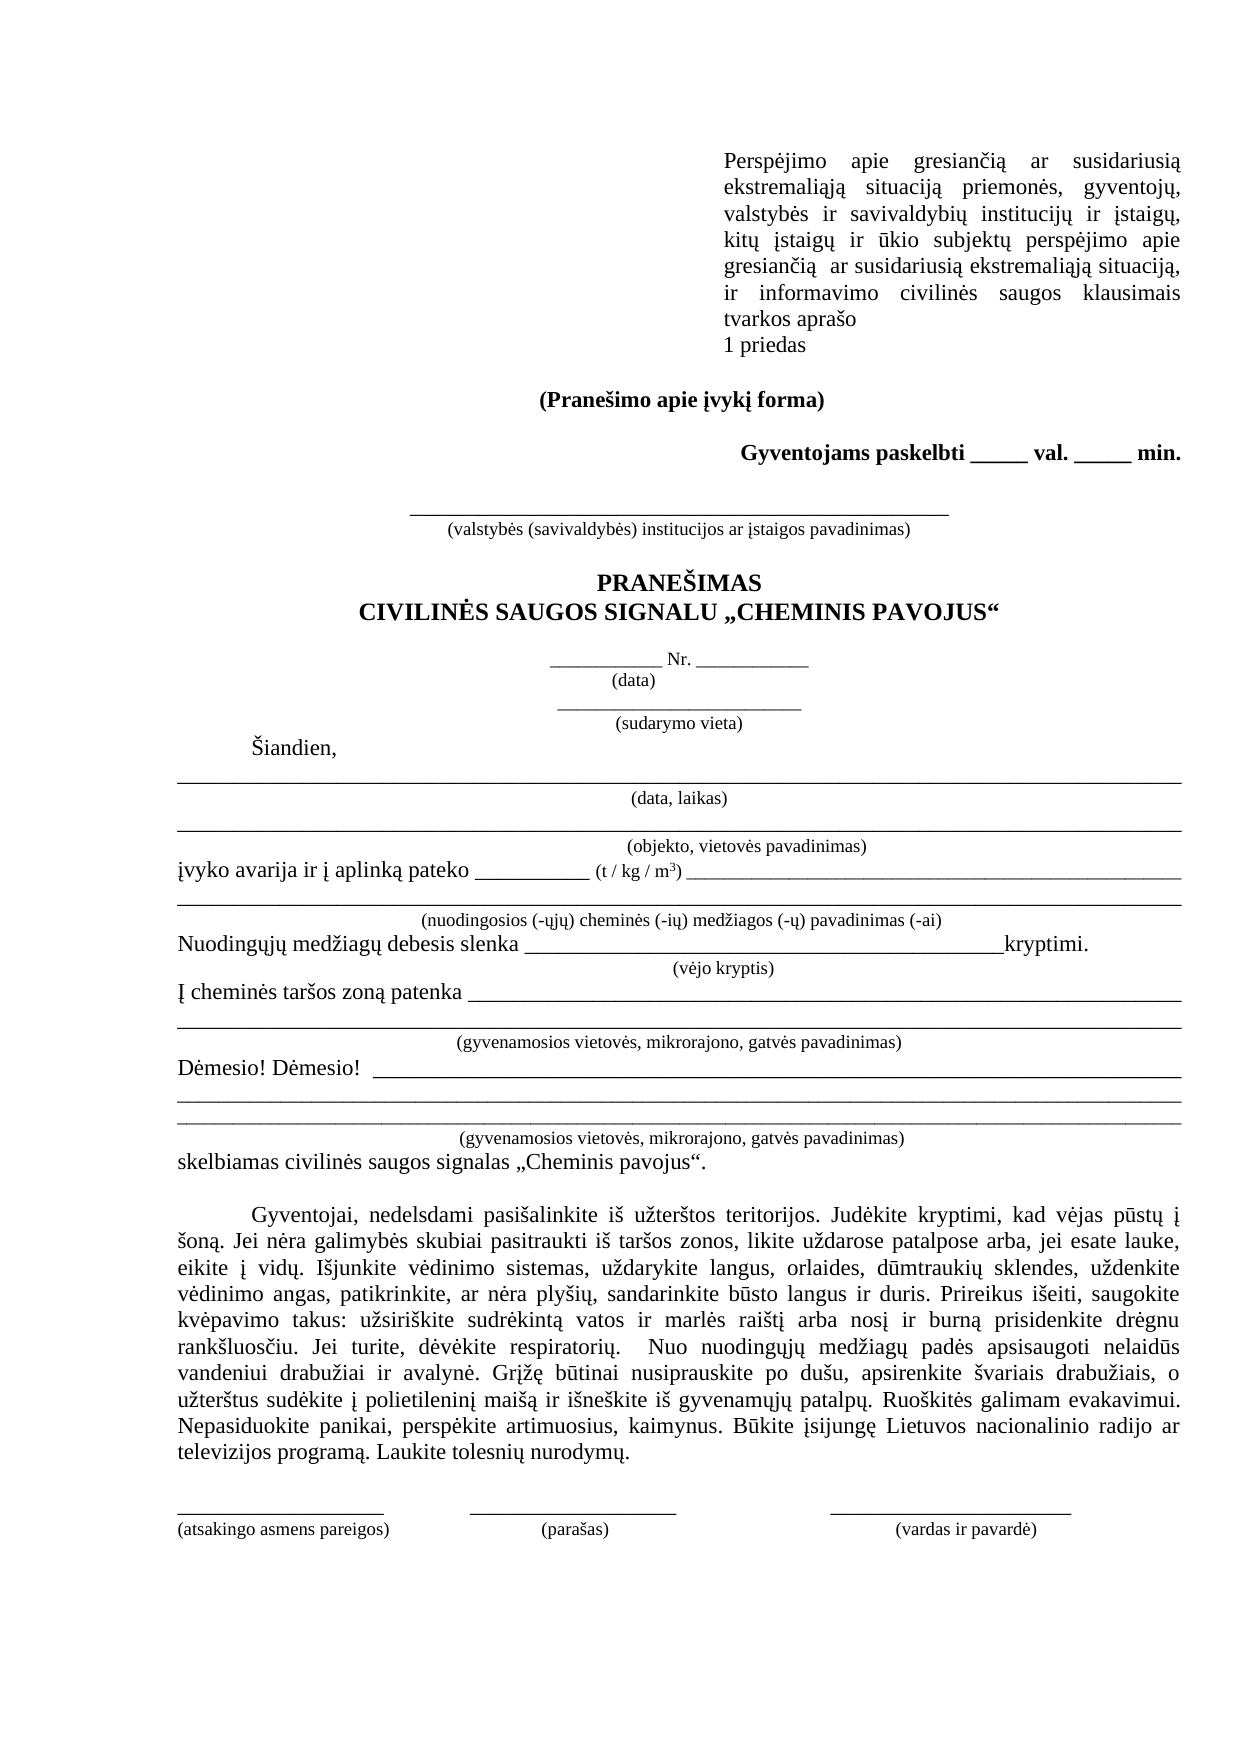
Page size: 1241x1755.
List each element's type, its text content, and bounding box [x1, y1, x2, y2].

text (Pranešimo apie įvykį forma) [177, 386, 1181, 413]
text __________________________ [177, 691, 1181, 712]
text Gyventojai, nedelsdami pasišalinkite iš užterštos teritorijos. Judėkite kryptimi, kad vėjas pūstų į šoną. Jei nėra galimybės skubiai pasitraukti iš taršos zonos, likite uždarose patalpose arba, jei esate lauke, eikite į vidų. Išjunkite vėdinimo sistemas, uždarykite langus, orlaides, dūmtraukių sklendes, uždenkite vėdinimo angas, patikrinkite, ar nėra plyšių, sandarinkite būsto langus ir duris. Prireikus išeiti, saugokite kvėpavimo takus: užsiriškite sudrėkintą vatos ir marlės raištį arba nosį ir burną prisidenkite drėgnu rankšluosčiu. Jei turite, dėvėkite respiratorių. Nuo nuodingųjų medžiagų padės apsisaugoti nelaidūs vandeniui drabužiai ir avalynė. Grįžę būtinai nusiprauskite po dušu, apsirenkite švariais drabužiais, o užterštus sudėkite į polietileninį maišą ir išneškite iš gyvenamųjų patalpų. Ruoškitės galimam evakavimui. Nepasiduokite panikai, perspėkite artimuosius, kaimynus. Būkite įsijungę Lietuvos nacionalinio radijo ar televizijos programą. Laukite tolesnių nurodymų. [177, 1201, 1181, 1465]
text _______________________________________________ [177, 492, 1181, 518]
text 1 priedas [582, 331, 1181, 358]
text __________________ __________________ _____________________ [177, 1491, 1178, 1517]
text Perspėjimo apie gresiančią ar susidariusią ekstremaliąją situaciją priemonės, gyventojų, valstybės ir savivaldybių institucijų ir įstaigų, kitų įstaigų ir ūkio subjektų perspėjimo apie gresiančią ar susidariusią ekstremaliąją situaciją, ir informavimo civilinės saugos klausimais tvarkos aprašo [723, 147, 1181, 331]
text Į cheminės taršos zoną patenka [177, 978, 1181, 1004]
text (sudarymo vieta) [177, 712, 1181, 734]
text (vėjo kryptis) [177, 957, 1181, 978]
text (nuodingosios (-ųjų) cheminės (-ių) medžiagos (-ų) pavadinimas (-ai) [177, 909, 1181, 930]
text įvyko avarija ir į aplinką pateko __________ (t / kg / m3) [177, 856, 1181, 882]
text (gyvenamosios vietovės, mikrorajono, gatvės pavadinimas) [177, 1031, 1181, 1052]
text pranešimas [177, 568, 1181, 597]
text (valstybės (savivaldybės) institucijos ar įstaigos pavadinimas) [177, 518, 1181, 540]
text (atsakingo asmens pareigos) (parašas) (vardas ir pavardė) [177, 1517, 1181, 1539]
text skelbiamas civilinės saugos signalas „Cheminis pavojus“. [177, 1148, 1181, 1175]
text Dėmesio! Dėmesio! [177, 1052, 1181, 1081]
text (data, laikas) [177, 787, 1181, 808]
text Šiandien, [177, 734, 1181, 783]
text ____________ Nr. ____________ [177, 648, 1181, 669]
text civilinės saugos signalu „CHEMINIS pavojus“ [177, 597, 1181, 626]
text (objekto, vietovės pavadinimas) [177, 834, 1181, 856]
text (gyvenamosios vietovės, mikrorajono, gatvės pavadinimas) [177, 1127, 1181, 1148]
text Nuodingųjų medžiagų debesis slenka kryptimi. [177, 930, 1181, 957]
text (data) [177, 669, 1181, 691]
text Gyventojams paskelbti _____ val. _____ min. [177, 439, 1181, 466]
